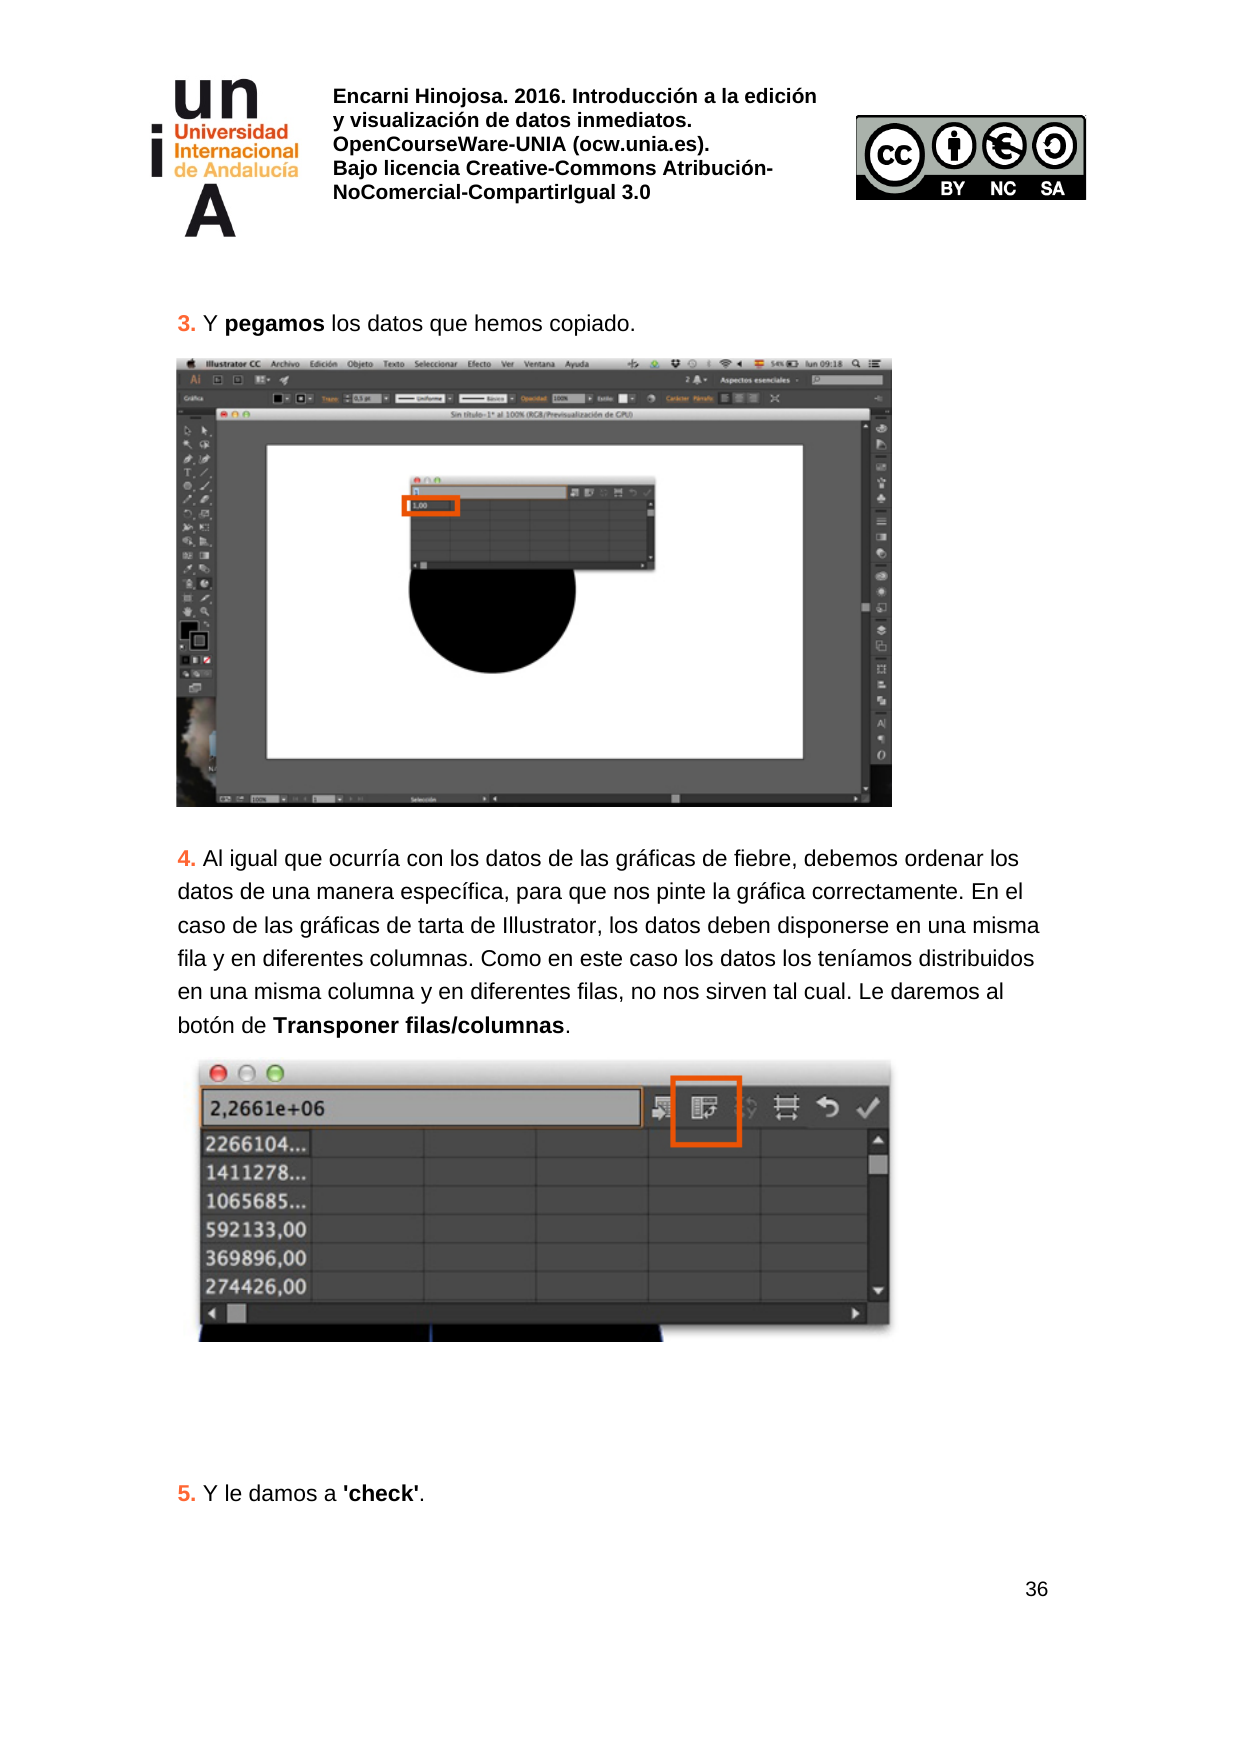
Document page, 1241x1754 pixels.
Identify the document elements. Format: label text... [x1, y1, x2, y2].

subtitle 4. Al igual que ocurría con los datos de las gráficas de fiebre, debemos ordenar los datos de una manera específica, para que nos pinte la gráfica correctamente. En el caso de las gráficas de tarta de Illustrator, los datos deben disponerse en una misma fila y en diferentes columnas. Como en este caso los datos los teníamos distribuidos en una misma columna y en diferentes filas, no nos sirven tal cual. Le daremos al botón de Transponer filas/columnas. [177, 840, 1048, 1040]
subtitle 3. Y pegamos los datos que hemos copiado. [177, 304, 1048, 338]
picture [148, 75, 303, 240]
picture [183, 1057, 899, 1342]
subtitle 5. Y le damos a 'check'. [177, 1475, 1048, 1508]
picture [176, 358, 892, 807]
